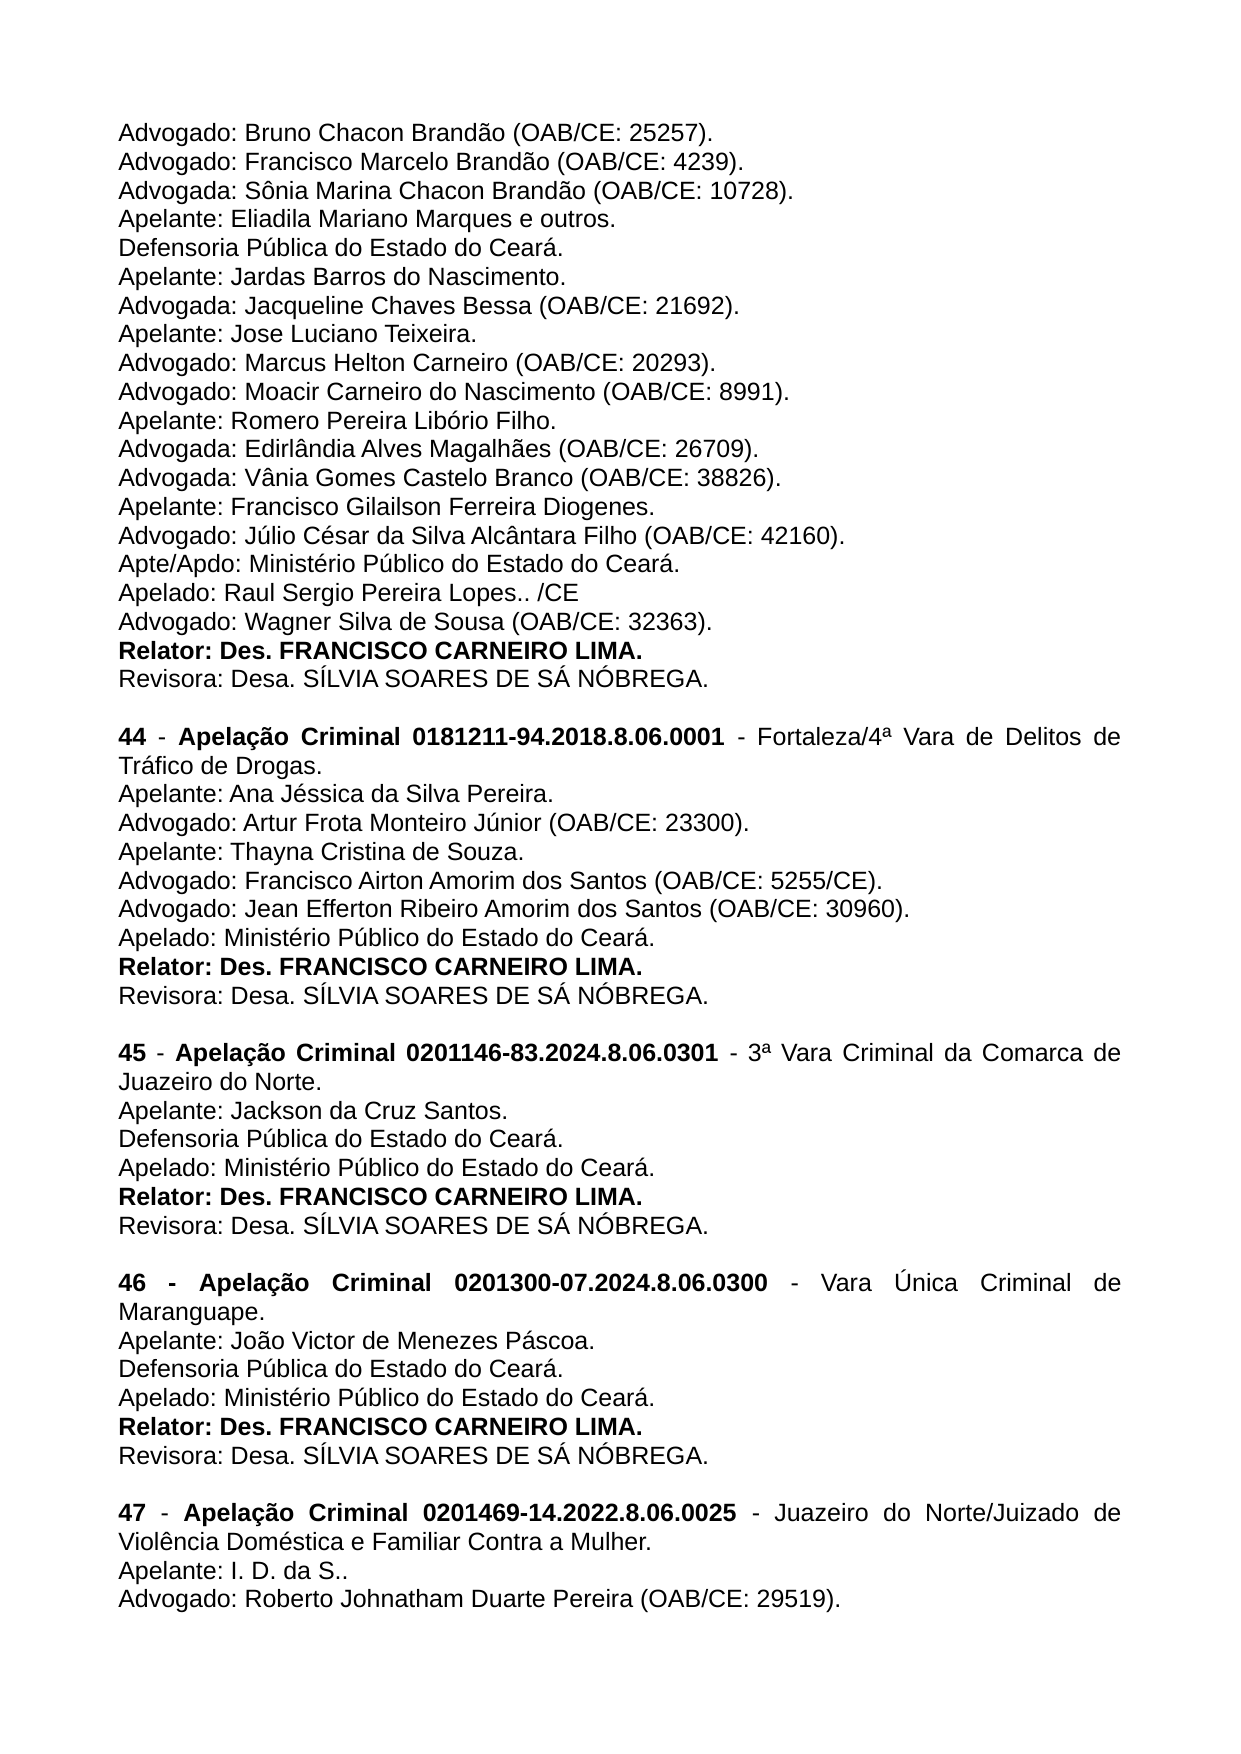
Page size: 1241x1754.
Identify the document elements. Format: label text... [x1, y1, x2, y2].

text Advogado: Bruno Chacon Brandão (OAB/CE: 25257). [118, 118, 1122, 147]
text Revisora: Desa. SÍLVIA SOARES DE SÁ NÓBREGA. [118, 664, 1122, 693]
text Advogada: Jacqueline Chaves Bessa (OAB/CE: 21692). [118, 291, 1122, 319]
text Apelante: I. D. da S.. [118, 1556, 1122, 1584]
text Relator: Des. FRANCISCO CARNEIRO LIMA. [118, 1182, 1122, 1211]
text Advogada: Sônia Marina Chacon Brandão (OAB/CE: 10728). [118, 176, 1122, 204]
text Advogada: Edirlândia Alves Magalhães (OAB/CE: 26709). [118, 434, 1122, 463]
text Apelado: Ministério Público do Estado do Ceará. [118, 923, 1122, 952]
text Apelante: João Victor de Menezes Páscoa. [118, 1326, 1122, 1354]
text Apelante: Francisco Gilailson Ferreira Diogenes. [118, 492, 1122, 521]
text Relator: Des. FRANCISCO CARNEIRO LIMA. [118, 952, 1122, 981]
text Relator: Des. FRANCISCO CARNEIRO LIMA. [118, 636, 1122, 664]
text Apelante: Jackson da Cruz Santos. [118, 1096, 1122, 1124]
text Defensoria Pública do Estado do Ceará. [118, 1124, 1122, 1153]
text Revisora: Desa. SÍLVIA SOARES DE SÁ NÓBREGA. [118, 1441, 1122, 1469]
text Advogado: Jean Efferton Ribeiro Amorim dos Santos (OAB/CE: 30960). [118, 894, 1122, 923]
text Relator: Des. FRANCISCO CARNEIRO LIMA. [118, 1412, 1122, 1441]
text 45 - Apelação Criminal 0201146-83.2024.8.06.0301 - 3ª Vara Criminal da Comarca de Juazeiro do Norte. [118, 1038, 1122, 1096]
text Advogado: Júlio César da Silva Alcântara Filho (OAB/CE: 42160). [118, 521, 1122, 549]
text Apelante: Ana Jéssica da Silva Pereira. [118, 779, 1122, 808]
text Advogado: Artur Frota Monteiro Júnior (OAB/CE: 23300). [118, 808, 1122, 837]
text Revisora: Desa. SÍLVIA SOARES DE SÁ NÓBREGA. [118, 981, 1122, 1009]
text Advogada: Vânia Gomes Castelo Branco (OAB/CE: 38826). [118, 463, 1122, 492]
text Advogado: Wagner Silva de Sousa (OAB/CE: 32363). [118, 607, 1122, 636]
text Defensoria Pública do Estado do Ceará. [118, 233, 1122, 262]
text Apelante: Thayna Cristina de Souza. [118, 837, 1122, 866]
text Apelante: Jardas Barros do Nascimento. [118, 262, 1122, 291]
text Apelado: Ministério Público do Estado do Ceará. [118, 1383, 1122, 1412]
text Apelado: Raul Sergio Pereira Lopes.. /CE [118, 578, 1122, 607]
text Apelado: Ministério Público do Estado do Ceará. [118, 1153, 1122, 1182]
text Apelante: Romero Pereira Libório Filho. [118, 406, 1122, 434]
text Advogado: Francisco Airton Amorim dos Santos (OAB/CE: 5255/CE). [118, 866, 1122, 894]
text Apte/Apdo: Ministério Público do Estado do Ceará. [118, 549, 1122, 578]
text 44 - Apelação Criminal 0181211-94.2018.8.06.0001 - Fortaleza/4ª Vara de Delitos de Tráfico de Drogas. [118, 722, 1122, 779]
text Advogado: Marcus Helton Carneiro (OAB/CE: 20293). [118, 348, 1122, 377]
text Advogado: Roberto Johnatham Duarte Pereira (OAB/CE: 29519). [118, 1584, 1122, 1613]
text 46 - Apelação Criminal 0201300-07.2024.8.06.0300 - Vara Única Criminal de Maranguape. [118, 1268, 1122, 1326]
text Revisora: Desa. SÍLVIA SOARES DE SÁ NÓBREGA. [118, 1211, 1122, 1239]
text Advogado: Francisco Marcelo Brandão (OAB/CE: 4239). [118, 147, 1122, 176]
text Defensoria Pública do Estado do Ceará. [118, 1354, 1122, 1383]
text Advogado: Moacir Carneiro do Nascimento (OAB/CE: 8991). [118, 377, 1122, 406]
text 47 - Apelação Criminal 0201469-14.2022.8.06.0025 - Juazeiro do Norte/Juizado de Violência Doméstica e Familiar Contra a Mulher. [118, 1498, 1122, 1556]
text Apelante: Jose Luciano Teixeira. [118, 319, 1122, 348]
text Apelante: Eliadila Mariano Marques e outros. [118, 204, 1122, 233]
